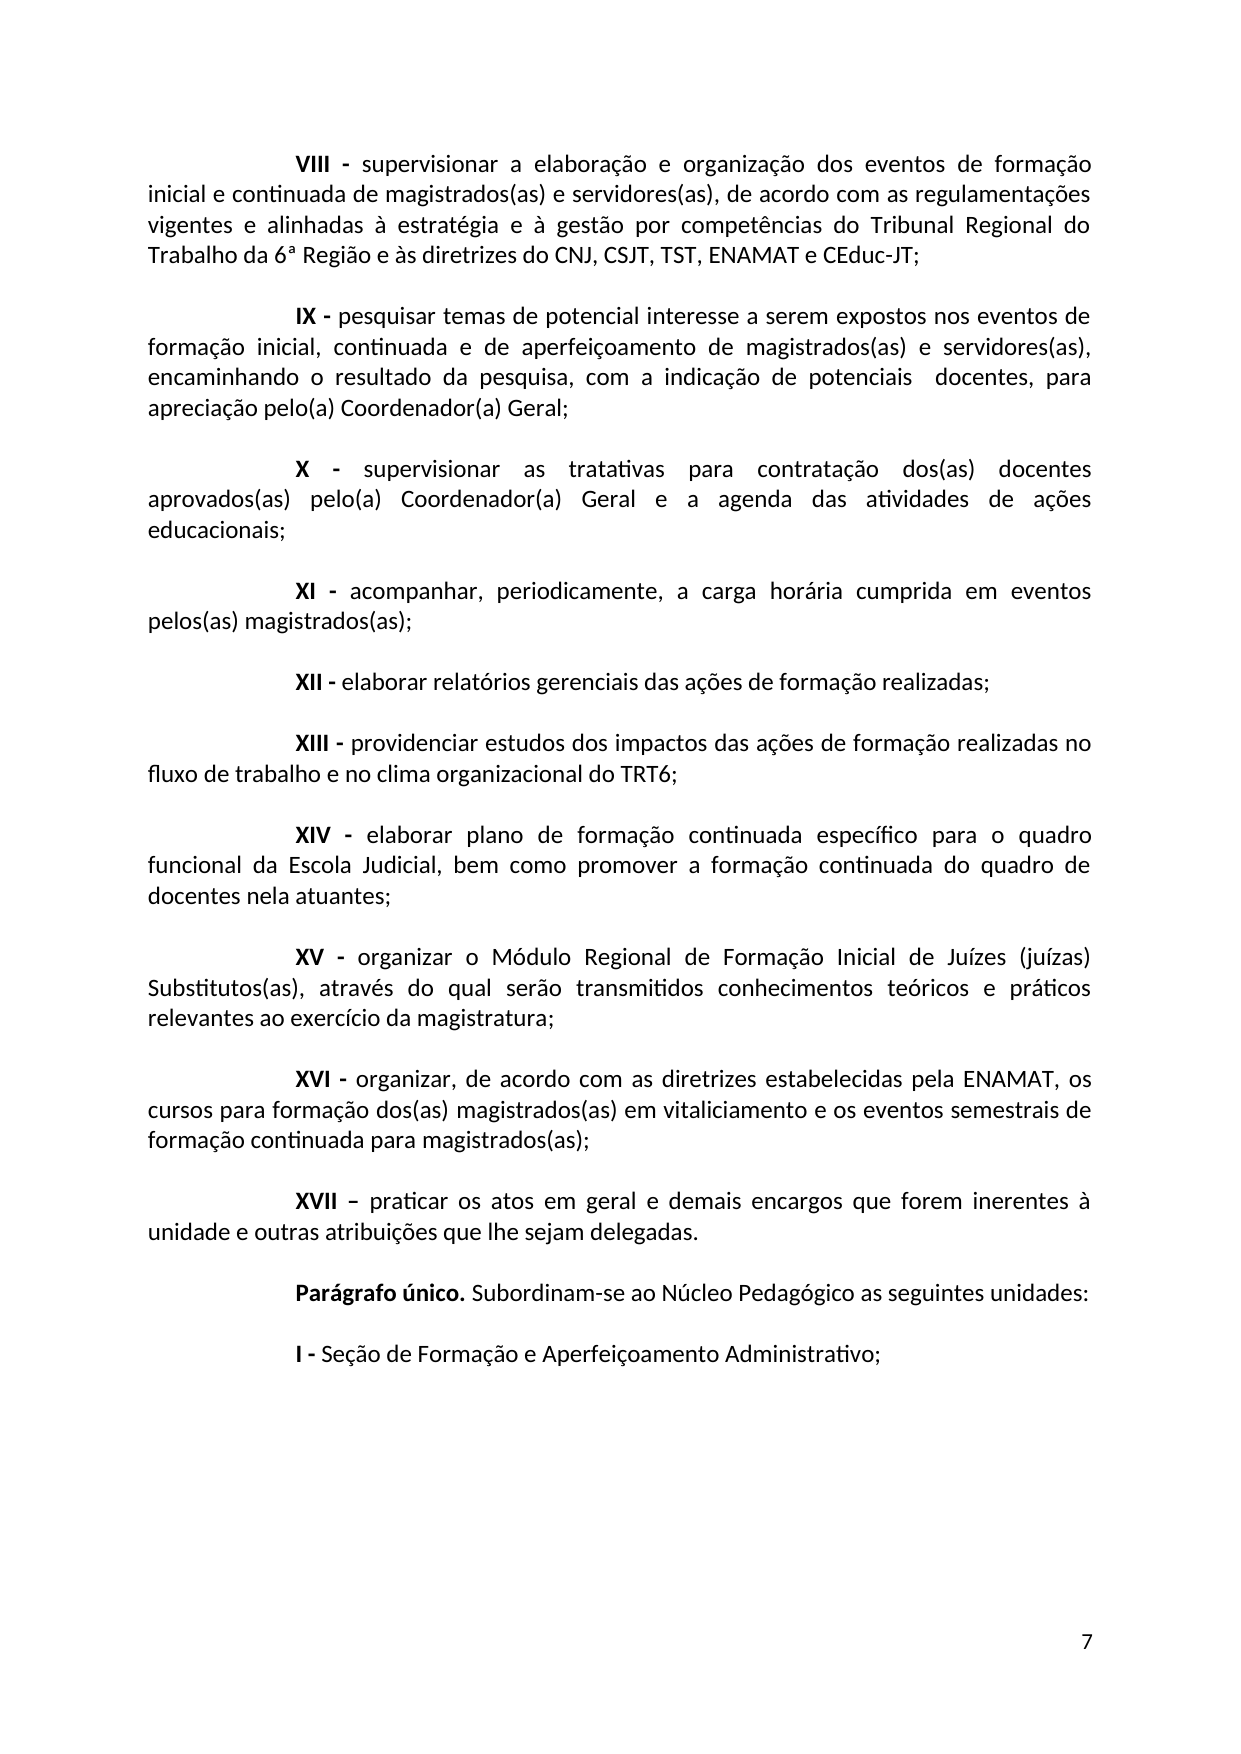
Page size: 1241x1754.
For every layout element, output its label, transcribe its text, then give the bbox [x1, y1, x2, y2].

text XII - elaborar relatórios gerenciais das ações de formação realizadas; [148, 667, 1092, 697]
text X - supervisionar as tratativas para contratação dos(as) docentes aprovados(as) pelo(a) Coordenador(a) Geral e a agenda das atividades de ações educacionais; [148, 453, 1092, 544]
text XIII - providenciar estudos dos impactos das ações de formação realizadas no fluxo de trabalho e no clima organizacional do TRT6; [148, 728, 1092, 789]
text XV - organizar o Módulo Regional de Formação Inicial de Juízes (juízas) Substitutos(as), através do qual serão transmitidos conhecimentos teóricos e práticos relevantes ao exercício da magistratura; [148, 941, 1092, 1033]
text VIII - supervisionar a elaboração e organização dos eventos de formação inicial e continuada de magistrados(as) e servidores(as), de acordo com as regulamentações vigentes e alinhadas à estratégia e à gestão por competências do Tribunal Regional do Trabalho da 6ª Região e às diretrizes do CNJ, CSJT, TST, ENAMAT e CEduc-JT; [148, 148, 1092, 270]
text IX - pesquisar temas de potencial interesse a serem expostos nos eventos de formação inicial, continuada e de aperfeiçoamento de magistrados(as) e servidores(as), encaminhando o resultado da pesquisa, com a indicação de potenciais docentes, para apreciação pelo(a) Coordenador(a) Geral; [148, 300, 1092, 422]
text XVI - organizar, de acordo com as diretrizes estabelecidas pela ENAMAT, os cursos para formação dos(as) magistrados(as) em vitaliciamento e os eventos semestrais de formação continuada para magistrados(as); [148, 1063, 1092, 1155]
text Parágrafo único. Subordinam-se ao Núcleo Pedagógico as seguintes unidades: [148, 1277, 1092, 1307]
text I - Seção de Formação e Aperfeiçoamento Administrativo; [148, 1338, 1092, 1368]
text XI - acompanhar, periodicamente, a carga horária cumprida em eventos pelos(as) magistrados(as); [148, 575, 1092, 636]
text XVII – praticar os atos em geral e demais encargos que forem inerentes à unidade e outras atribuições que lhe sejam delegadas. [148, 1185, 1092, 1246]
text XIV - elaborar plano de formação continuada específico para o quadro funcional da Escola Judicial, bem como promover a formação continuada do quadro de docentes nela atuantes; [148, 819, 1092, 911]
